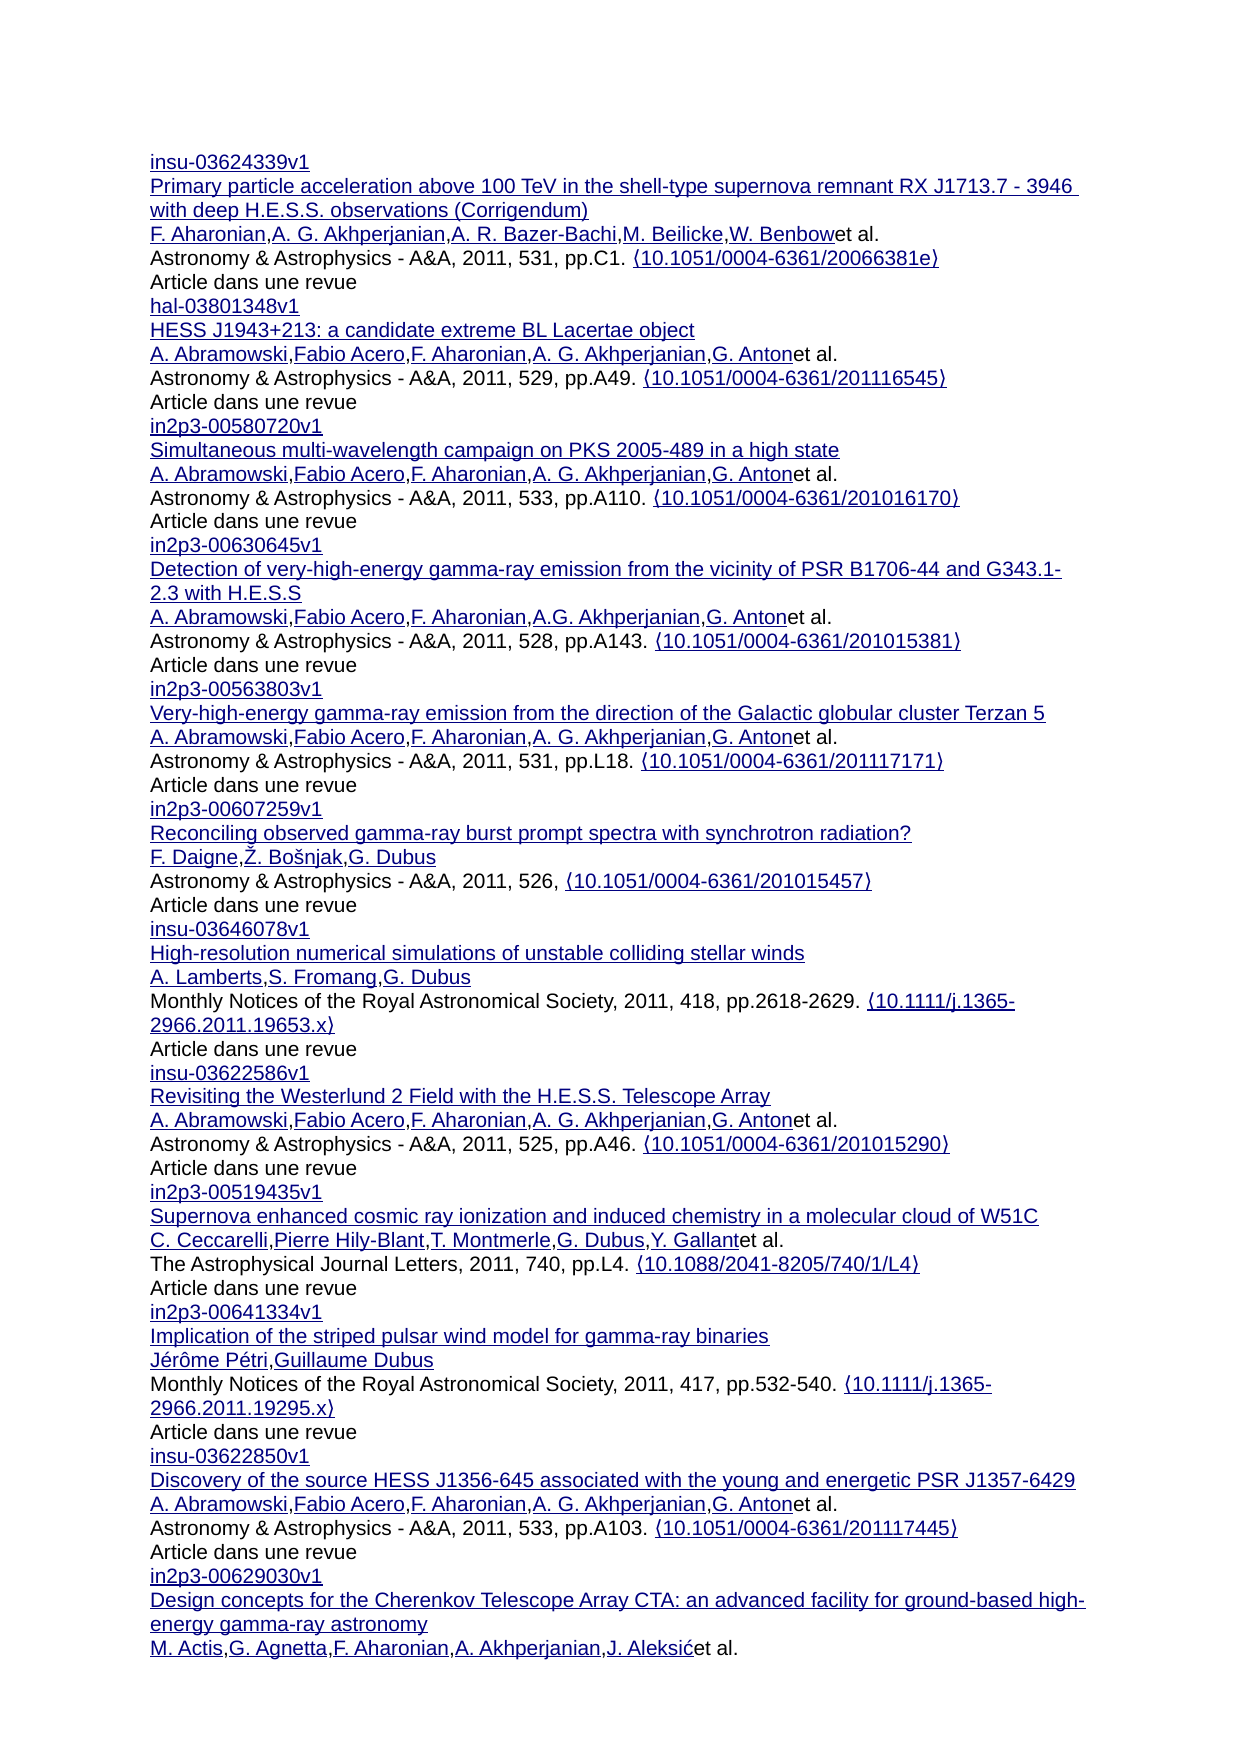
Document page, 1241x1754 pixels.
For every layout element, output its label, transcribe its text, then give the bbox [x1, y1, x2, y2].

table_cell Supernova enhanced cosmic ray ionization and induced chemistry in a molecular cloud of W51C C. Ceccarelli,Pierre Hily-Blant,T. Montmerle,G. Dubus,Y. Gallantet al. The Astrophysical Journal Letters, 2011, 740, pp.L4. ⟨10.1088/2041-8205/740/1/L4⟩ Article dans une revue in2p3-00641334v1 [150, 1204, 1090, 1324]
table_cell Implication of the striped pulsar wind model for gamma-ray binaries Jérôme Pétri,Guillaume Dubus Monthly Notices of the Royal Astronomical Society, 2011, 417, pp.532-540. ⟨10.1111/j.1365-2966.2011.19295.x⟩ Article dans une revue insu-03622850v1 [150, 1324, 1090, 1468]
table_cell Detection of very-high-energy gamma-ray emission from the vicinity of PSR B1706-44 and G343.1-2.3 with H.E.S.S A. Abramowski,Fabio Acero,F. Aharonian,A.G. Akhperjanian,G. Antonet al. Astronomy & Astrophysics - A&A, 2011, 528, pp.A143. ⟨10.1051/0004-6361/201015381⟩ Article dans une revue in2p3-00563803v1 [150, 557, 1090, 701]
table_cell Design concepts for the Cherenkov Telescope Array CTA: an advanced facility for ground-based high-energy gamma-ray astronomy M. Actis,G. Agnetta,F. Aharonian,A. Akhperjanian,J. Aleksićet al. [150, 1588, 1090, 1659]
table_cell Discovery of the source HESS J1356-645 associated with the young and energetic PSR J1357-6429 A. Abramowski,Fabio Acero,F. Aharonian,A. G. Akhperjanian,G. Antonet al. Astronomy & Astrophysics - A&A, 2011, 533, pp.A103. ⟨10.1051/0004-6361/201117445⟩ Article dans une revue in2p3-00629030v1 [150, 1468, 1090, 1587]
table_cell Revisiting the Westerlund 2 Field with the H.E.S.S. Telescope Array A. Abramowski,Fabio Acero,F. Aharonian,A. G. Akhperjanian,G. Antonet al. Astronomy & Astrophysics - A&A, 2011, 525, pp.A46. ⟨10.1051/0004-6361/201015290⟩ Article dans une revue in2p3-00519435v1 [150, 1084, 1090, 1204]
table_cell HESS J1943+213: a candidate extreme BL Lacertae object A. Abramowski,Fabio Acero,F. Aharonian,A. G. Akhperjanian,G. Antonet al. Astronomy & Astrophysics - A&A, 2011, 529, pp.A49. ⟨10.1051/0004-6361/201116545⟩ Article dans une revue in2p3-00580720v1 [150, 318, 1090, 437]
table_cell Reconciling observed gamma-ray burst prompt spectra with synchrotron radiation? F. Daigne,Ž. Bošnjak,G. Dubus Astronomy & Astrophysics - A&A, 2011, 526, ⟨10.1051/0004-6361/201015457⟩ Article dans une revue insu-03646078v1 [150, 821, 1090, 941]
table_cell Very-high-energy gamma-ray emission from the direction of the Galactic globular cluster Terzan 5 A. Abramowski,Fabio Acero,F. Aharonian,A. G. Akhperjanian,G. Antonet al. Astronomy & Astrophysics - A&A, 2011, 531, pp.L18. ⟨10.1051/0004-6361/201117171⟩ Article dans une revue in2p3-00607259v1 [150, 701, 1090, 821]
table_cell Primary particle acceleration above 100 TeV in the shell-type supernova remnant RX J1713.7 - 3946 with deep H.E.S.S. observations (Corrigendum) F. Aharonian,A. G. Akhperjanian,A. R. Bazer-Bachi,M. Beilicke,W. Benbowet al. Astronomy & Astrophysics - A&A, 2011, 531, pp.C1. ⟨10.1051/0004-6361/20066381e⟩ Article dans une revue hal-03801348v1 [150, 174, 1090, 318]
table_cell High-resolution numerical simulations of unstable colliding stellar winds A. Lamberts,S. Fromang,G. Dubus Monthly Notices of the Royal Astronomical Society, 2011, 418, pp.2618-2629. ⟨10.1111/j.1365-2966.2011.19653.x⟩ Article dans une revue insu-03622586v1 [150, 941, 1090, 1084]
table_cell insu-03624339v1 [150, 150, 1090, 174]
table_cell Simultaneous multi-wavelength campaign on PKS 2005-489 in a high state A. Abramowski,Fabio Acero,F. Aharonian,A. G. Akhperjanian,G. Antonet al. Astronomy & Astrophysics - A&A, 2011, 533, pp.A110. ⟨10.1051/0004-6361/201016170⟩ Article dans une revue in2p3-00630645v1 [150, 438, 1090, 557]
